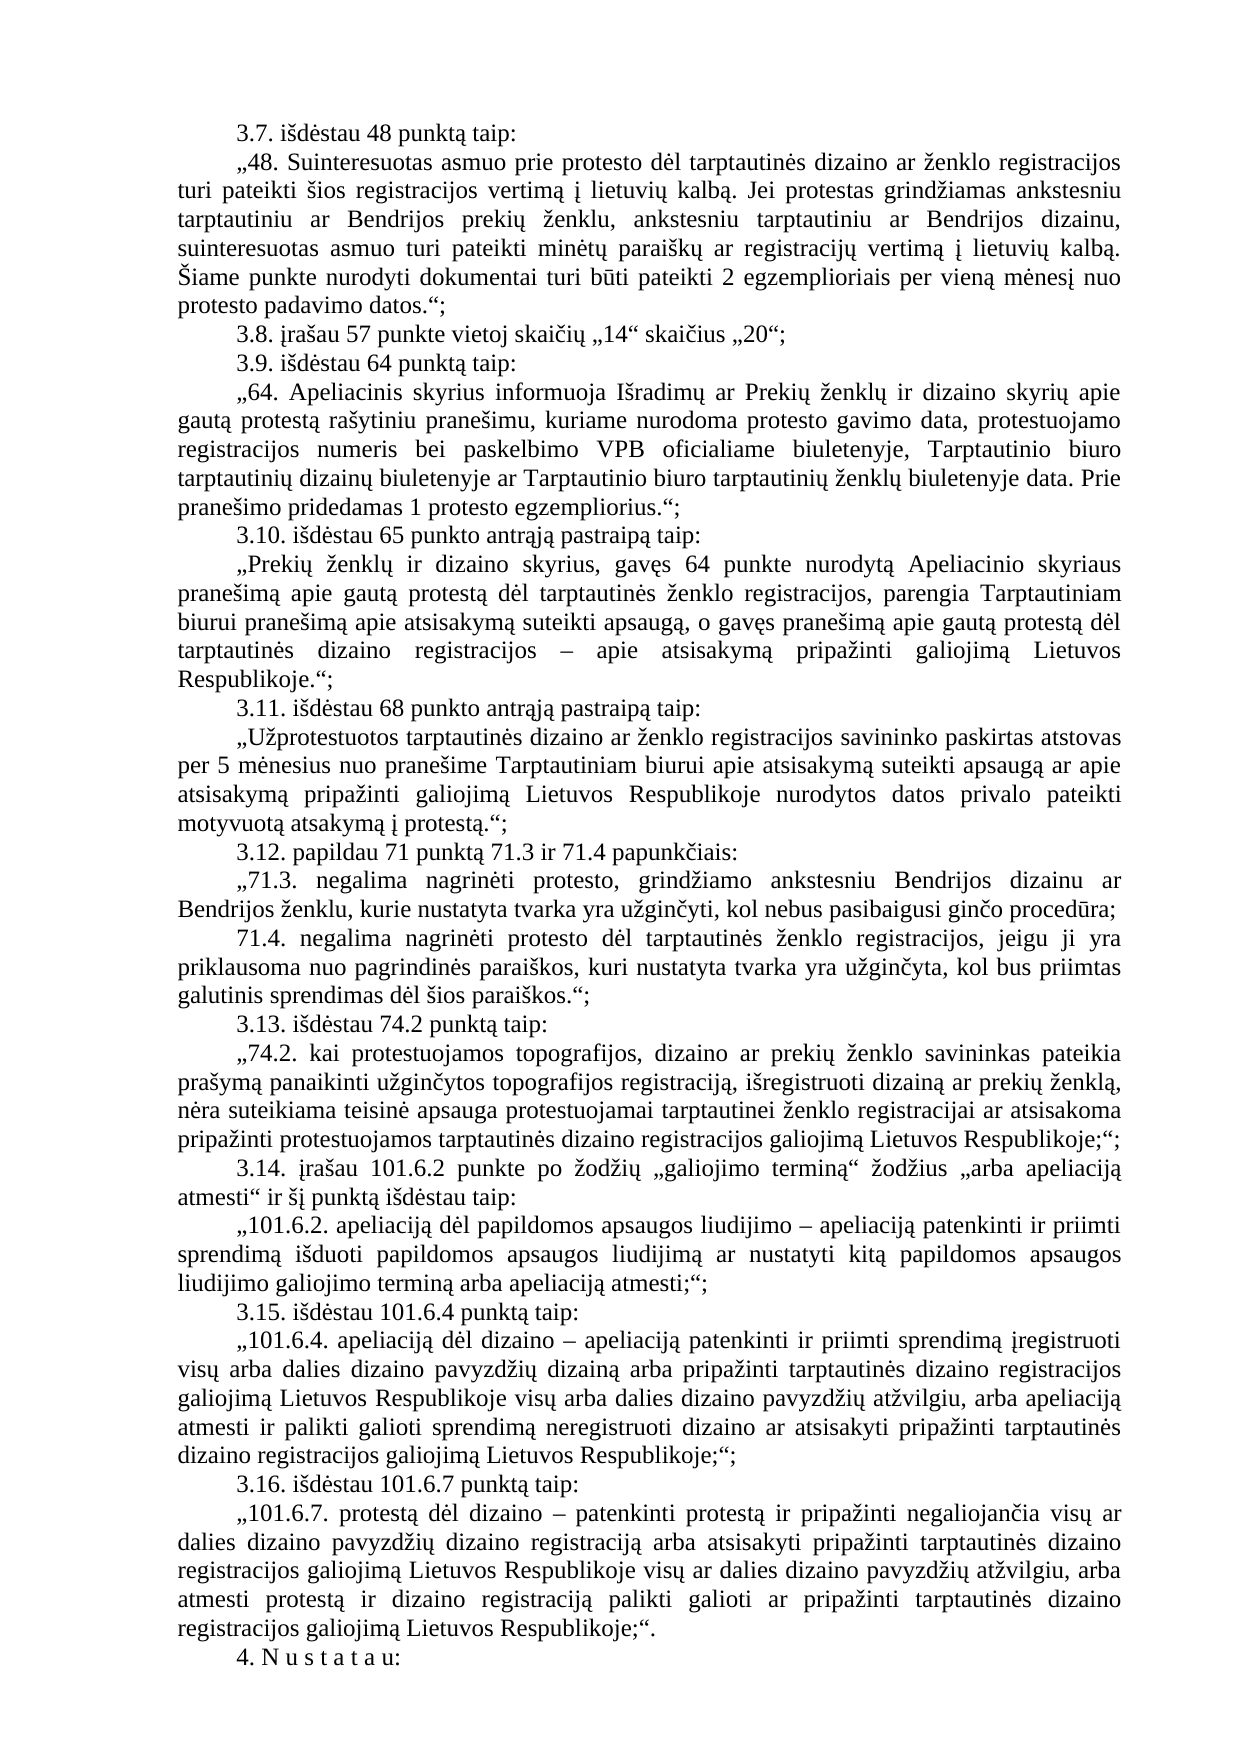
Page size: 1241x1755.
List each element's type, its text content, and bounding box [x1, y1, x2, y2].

text 3.10. išdėstau 65 punkto antrąją pastraipą taip: [177, 521, 1122, 549]
text „101.6.2. apeliaciją dėl papildomos apsaugos liudijimo – apeliaciją patenkinti ir priimti sprendimą išduoti papildomos apsaugos liudijimą ar nustatyti kitą papildomos apsaugos liudijimo galiojimo terminą arba apeliaciją atmesti;“; [177, 1211, 1122, 1297]
text 3.9. išdėstau 64 punktą taip: [177, 348, 1122, 377]
text 3.7. išdėstau 48 punktą taip: [177, 118, 1122, 147]
text „101.6.7. protestą dėl dizaino – patenkinti protestą ir pripažinti negaliojančia visų ar dalies dizaino pavyzdžių dizaino registraciją arba atsisakyti pripažinti tarptautinės dizaino registracijos galiojimą Lietuvos Respublikoje visų ar dalies dizaino pavyzdžių atžvilgiu, arba atmesti protestą ir dizaino registraciją palikti galioti ar pripažinti tarptautinės dizaino registracijos galiojimą Lietuvos Respublikoje;“. [177, 1498, 1122, 1642]
text „64. Apeliacinis skyrius informuoja Išradimų ar Prekių ženklų ir dizaino skyrių apie gautą protestą rašytiniu pranešimu, kuriame nurodoma protesto gavimo data, protestuojamo registracijos numeris bei paskelbimo VPB oficialiame biuletenyje, Tarptautinio biuro tarptautinių dizainų biuletenyje ar Tarptautinio biuro tarptautinių ženklų biuletenyje data. Prie pranešimo pridedamas 1 protesto egzempliorius.“; [177, 377, 1122, 521]
text 3.14. įrašau 101.6.2 punkte po žodžių „galiojimo terminą“ žodžius „arba apeliaciją atmesti“ ir šį punktą išdėstau taip: [177, 1153, 1122, 1211]
text „Prekių ženklų ir dizaino skyrius, gavęs 64 punkte nurodytą Apeliacinio skyriaus pranešimą apie gautą protestą dėl tarptautinės ženklo registracijos, parengia Tarptautiniam biurui pranešimą apie atsisakymą suteikti apsaugą, o gavęs pranešimą apie gautą protestą dėl tarptautinės dizaino registracijos – apie atsisakymą pripažinti galiojimą Lietuvos Respublikoje.“; [177, 549, 1122, 693]
text „71.3. negalima nagrinėti protesto, grindžiamo ankstesniu Bendrijos dizainu ar Bendrijos ženklu, kurie nustatyta tvarka yra užginčyti, kol nebus pasibaigusi ginčo procedūra; [177, 866, 1122, 923]
text 3.15. išdėstau 101.6.4 punktą taip: [177, 1297, 1122, 1326]
text 3.13. išdėstau 74.2 punktą taip: [177, 1009, 1122, 1038]
text „Užprotestuotos tarptautinės dizaino ar ženklo registracijos savininko paskirtas atstovas per 5 mėnesius nuo pranešime Tarptautiniam biurui apie atsisakymą suteikti apsaugą ar apie atsisakymą pripažinti galiojimą Lietuvos Respublikoje nurodytos datos privalo pateikti motyvuotą atsakymą į protestą.“; [177, 722, 1122, 837]
text 3.8. įrašau 57 punkte vietoj skaičių „14“ skaičius „20“; [177, 319, 1122, 348]
text 3.16. išdėstau 101.6.7 punktą taip: [177, 1469, 1122, 1498]
text 71.4. negalima nagrinėti protesto dėl tarptautinės ženklo registracijos, jeigu ji yra priklausoma nuo pagrindinės paraiškos, kuri nustatyta tvarka yra užginčyta, kol bus priimtas galutinis sprendimas dėl šios paraiškos.“; [177, 923, 1122, 1009]
text „48. Suinteresuotas asmuo prie protesto dėl tarptautinės dizaino ar ženklo registracijos turi pateikti šios registracijos vertimą į lietuvių kalbą. Jei protestas grindžiamas ankstesniu tarptautiniu ar Bendrijos prekių ženklu, ankstesniu tarptautiniu ar Bendrijos dizainu, suinteresuotas asmuo turi pateikti minėtų paraiškų ar registracijų vertimą į lietuvių kalbą. Šiame punkte nurodyti dokumentai turi būti pateikti 2 egzemplioriais per vieną mėnesį nuo protesto padavimo datos.“; [177, 147, 1122, 319]
text 4. Nustatau: [177, 1642, 1122, 1671]
text „74.2. kai protestuojamos topografijos, dizaino ar prekių ženklo savininkas pateikia prašymą panaikinti užginčytos topografijos registraciją, išregistruoti dizainą ar prekių ženklą, nėra suteikiama teisinė apsauga protestuojamai tarptautinei ženklo registracijai ar atsisakoma pripažinti protestuojamos tarptautinės dizaino registracijos galiojimą Lietuvos Respublikoje;“; [177, 1038, 1122, 1153]
text „101.6.4. apeliaciją dėl dizaino – apeliaciją patenkinti ir priimti sprendimą įregistruoti visų arba dalies dizaino pavyzdžių dizainą arba pripažinti tarptautinės dizaino registracijos galiojimą Lietuvos Respublikoje visų arba dalies dizaino pavyzdžių atžvilgiu, arba apeliaciją atmesti ir palikti galioti sprendimą neregistruoti dizaino ar atsisakyti pripažinti tarptautinės dizaino registracijos galiojimą Lietuvos Respublikoje;“; [177, 1326, 1122, 1469]
text 3.11. išdėstau 68 punkto antrąją pastraipą taip: [177, 693, 1122, 722]
text 3.12. papildau 71 punktą 71.3 ir 71.4 papunkčiais: [177, 837, 1122, 866]
